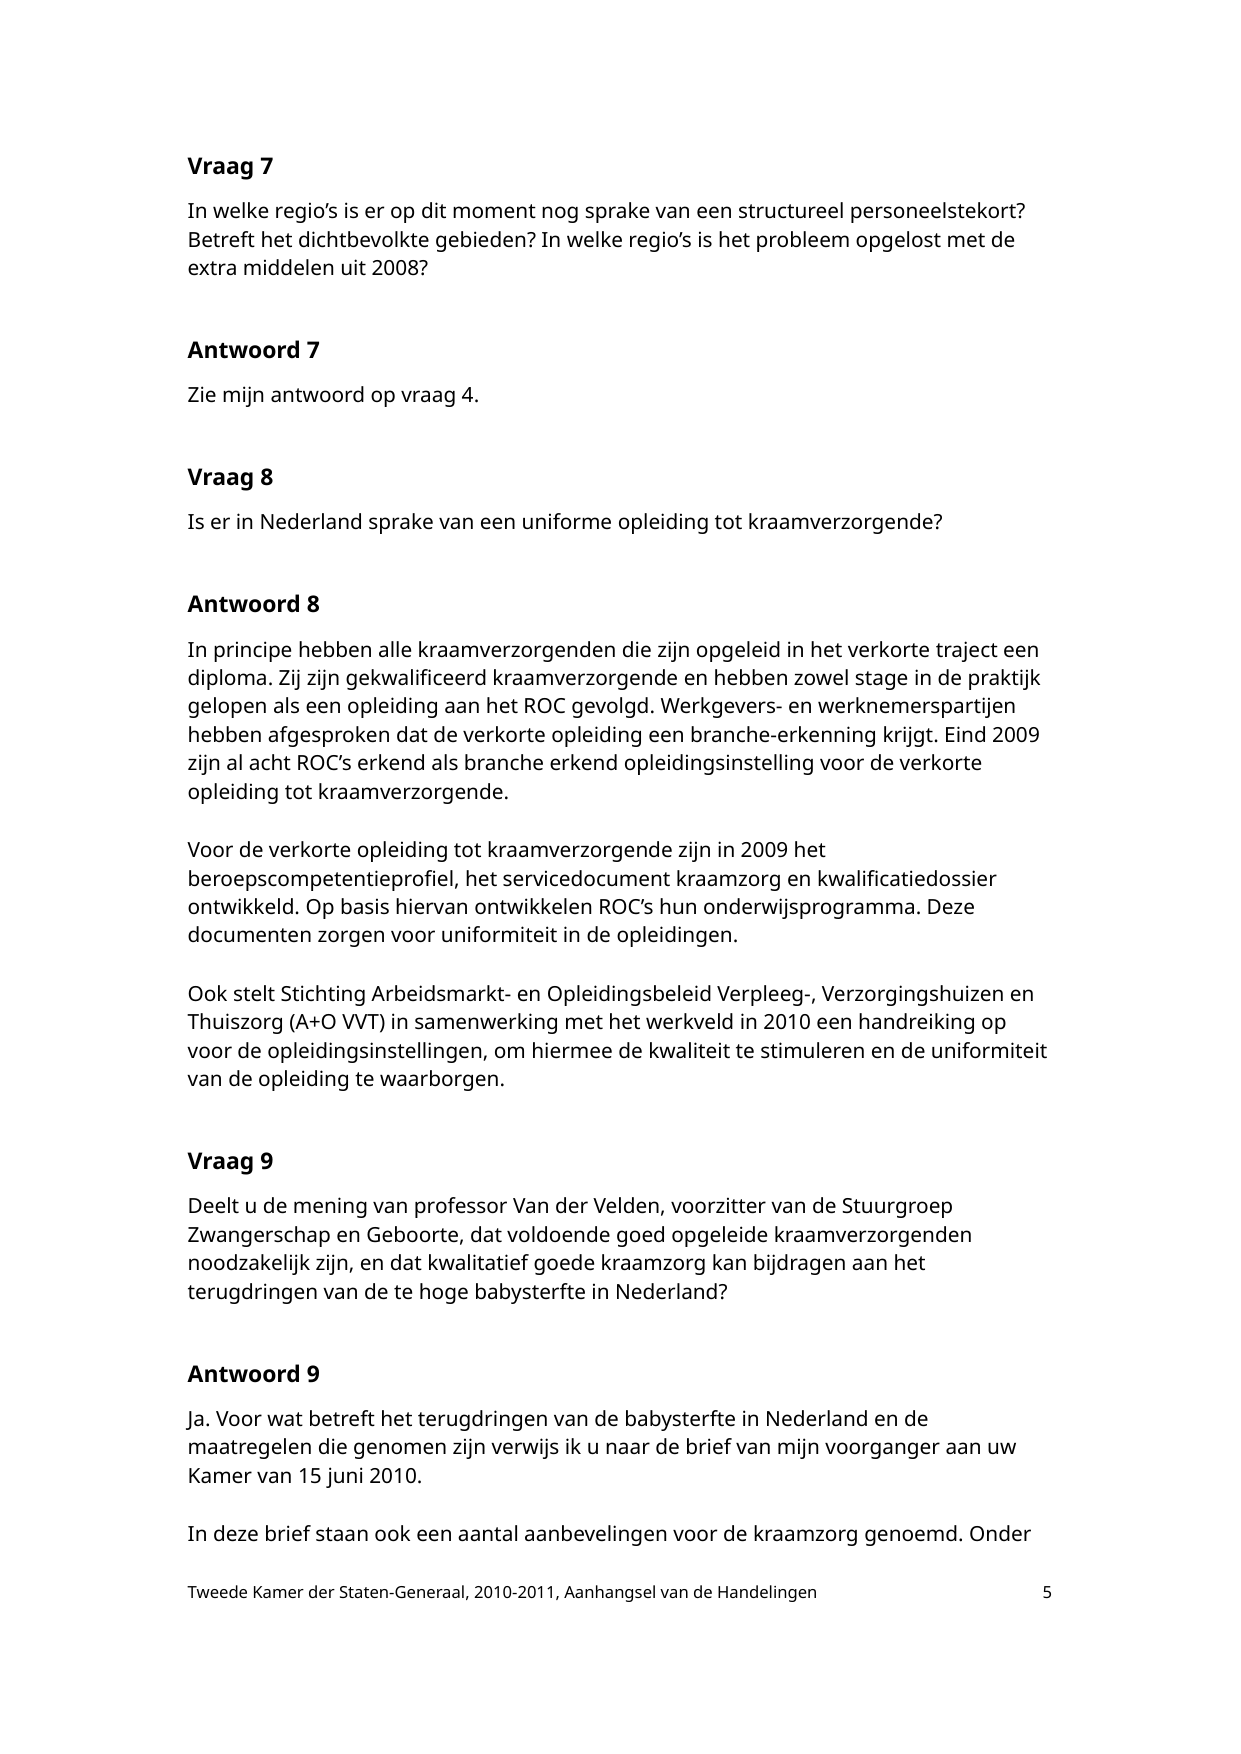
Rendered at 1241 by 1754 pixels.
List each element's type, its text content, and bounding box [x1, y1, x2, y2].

subtitle Vraag 8 [187, 656, 1053, 687]
text Deelt u de mening van professor Van der Velden, voorzitter van de Stuurgroep Zwangerschap en Geboorte, dat voldoende goed opgeleide kraamverzorgenden noodzakelijk zijn, en dat kwalitatief goede kraamzorg kan bijdragen aan het terugdringen van de te hoge babysterfte in Nederland? [187, 1386, 1053, 1500]
text Is er in Nederland sprake van een uniforme opleiding tot kraamverzorgende? [187, 702, 1053, 731]
subtitle Antwoord 8 [187, 783, 1053, 814]
subtitle Vraag 7 [187, 345, 1053, 376]
subtitle Vraag 9 [187, 1340, 1053, 1371]
text In het kader van Thematisch Toezicht heeft de inspectie in april 2009 het rapport «Kraamzorg in ontwikkeling» uitgebracht. De inspectie heeft op basis van de gesignaleerde risico’s haar handhavingsnormen geformuleerd en stimulerende acties naar veldpartijen ondernomen om verantwoorde kraamzorg in de sector te borgen. Tevens volgt de inspectie de voortgang van de verbeteracties die kraamzorgaanbieders hebben vastgelegd in een plan van aanpak. Doel van de toezichtbezoeken is te beoordelen of er bij de kraamzorgaanbieder mogelijke risico’s zijn op onverantwoorde zorg en hierover te rapporteren. [187, 150, 1053, 292]
text Zie mijn antwoord op vraag 4. [187, 575, 1053, 603]
text Voor de verkorte opleiding tot kraamverzorgende zijn in 2009 het beroepscompetentieprofiel, het servicedocument kraamzorg en kwalificatiedossier ontwikkeld. Op basis hiervan ontwikkelen ROC’s hun onderwijsprogramma. Deze documenten zorgen voor uniformiteit in de opleidingen. [187, 1030, 1053, 1144]
text Ook stelt Stichting Arbeidsmarkt- en Opleidingsbeleid Verpleeg-, Verzorgingshuizen en Thuiszorg (A+O VVT) in samenwerking met het werkveld in 2010 een handreiking op voor de opleidingsinstellingen, om hiermee de kwaliteit te stimuleren en de uniformiteit van de opleiding te waarborgen. [187, 1174, 1053, 1287]
subtitle Antwoord 7 [187, 529, 1053, 560]
text In principe hebben alle kraamverzorgenden die zijn opgeleid in het verkorte traject een diploma. Zij zijn gekwalificeerd kraamverzorgende en hebben zowel stage in de praktijk gelopen als een opleiding aan het ROC gevolgd. Werkgevers- en werknemerspartijen hebben afgesproken dat de verkorte opleiding een branche-erkenning krijgt. Eind 2009 zijn al acht ROC’s erkend als branche erkend opleidingsinstelling voor de verkorte opleiding tot kraamverzorgende. [187, 829, 1053, 1000]
text In welke regio’s is er op dit moment nog sprake van een structureel personeelstekort? Betreft het dichtbevolkte gebieden? In welke regio’s is het probleem opgelost met de extra middelen uit 2008? [187, 391, 1053, 476]
